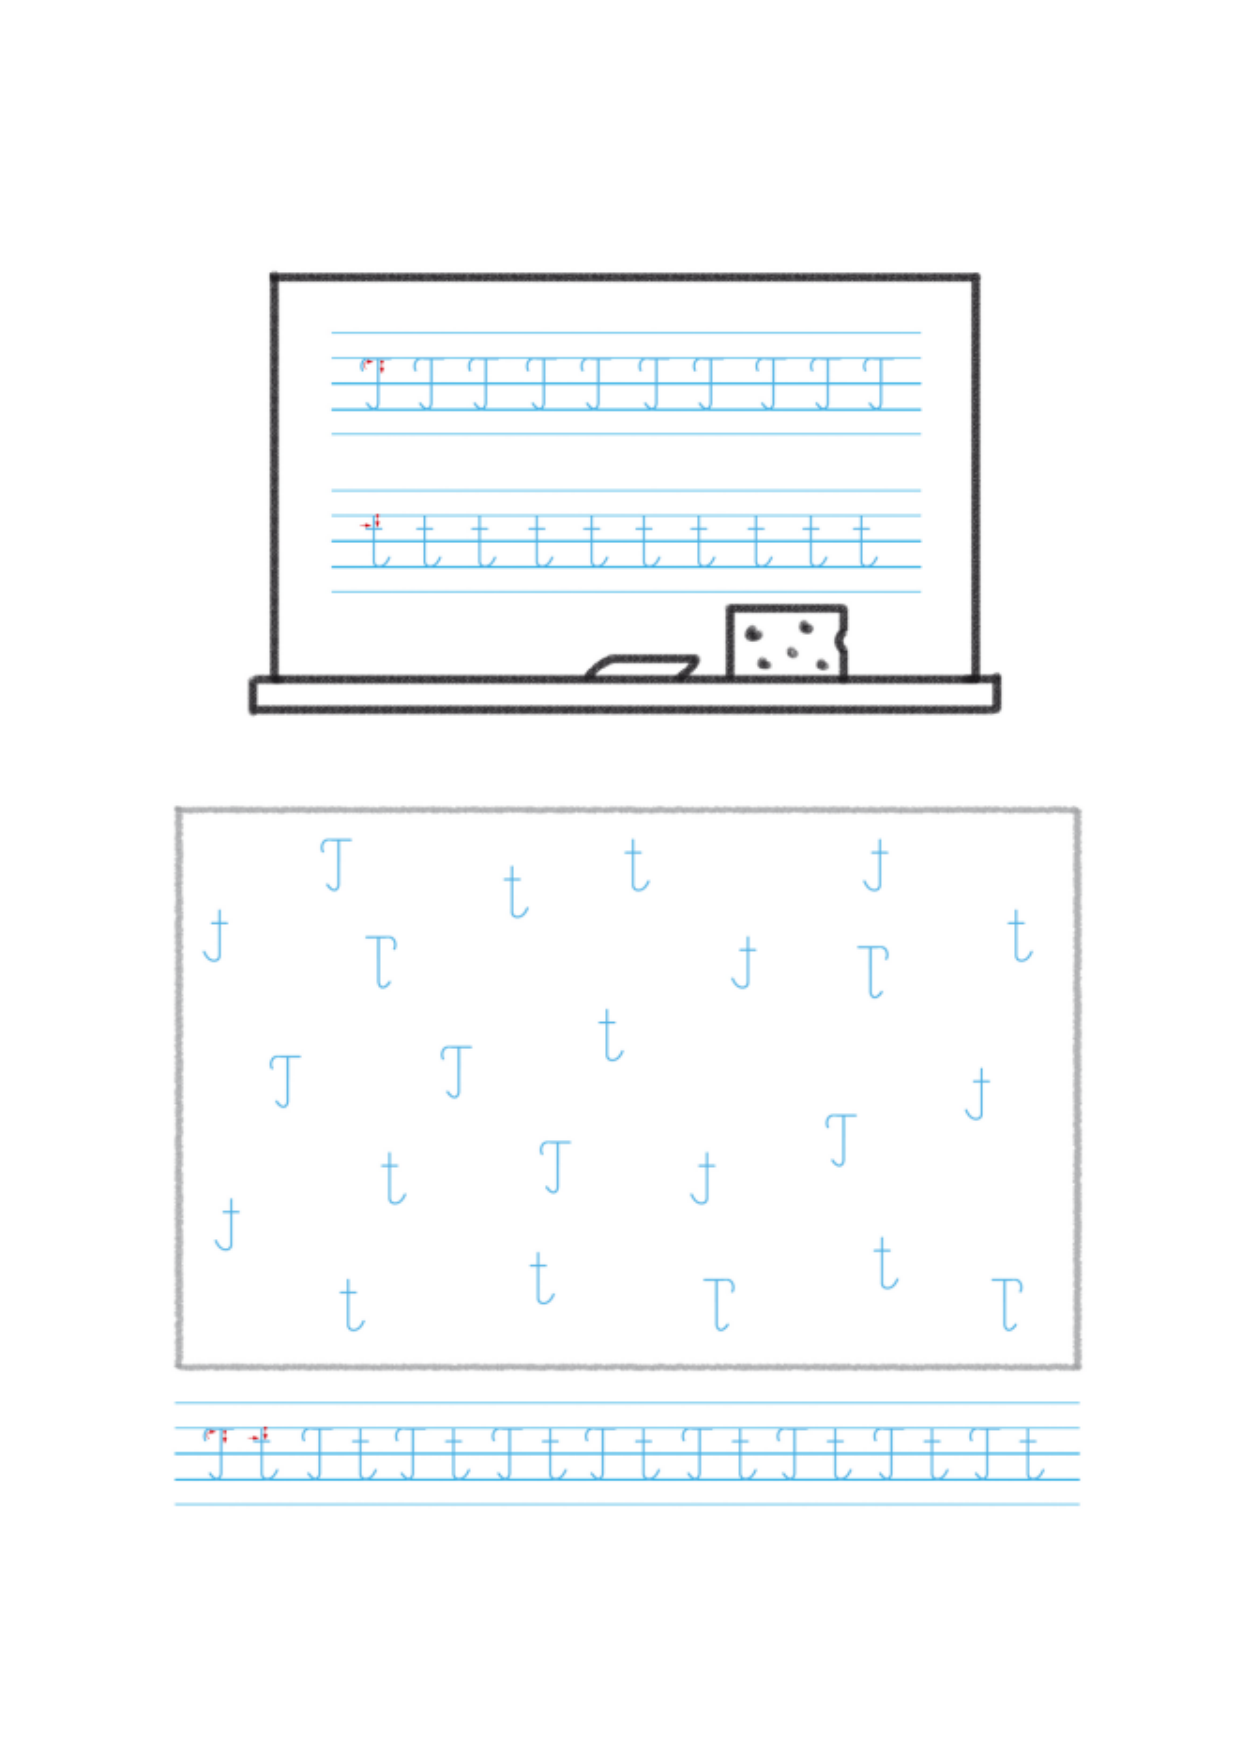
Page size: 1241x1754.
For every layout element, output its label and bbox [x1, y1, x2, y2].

picture [75, 118, 1165, 1600]
